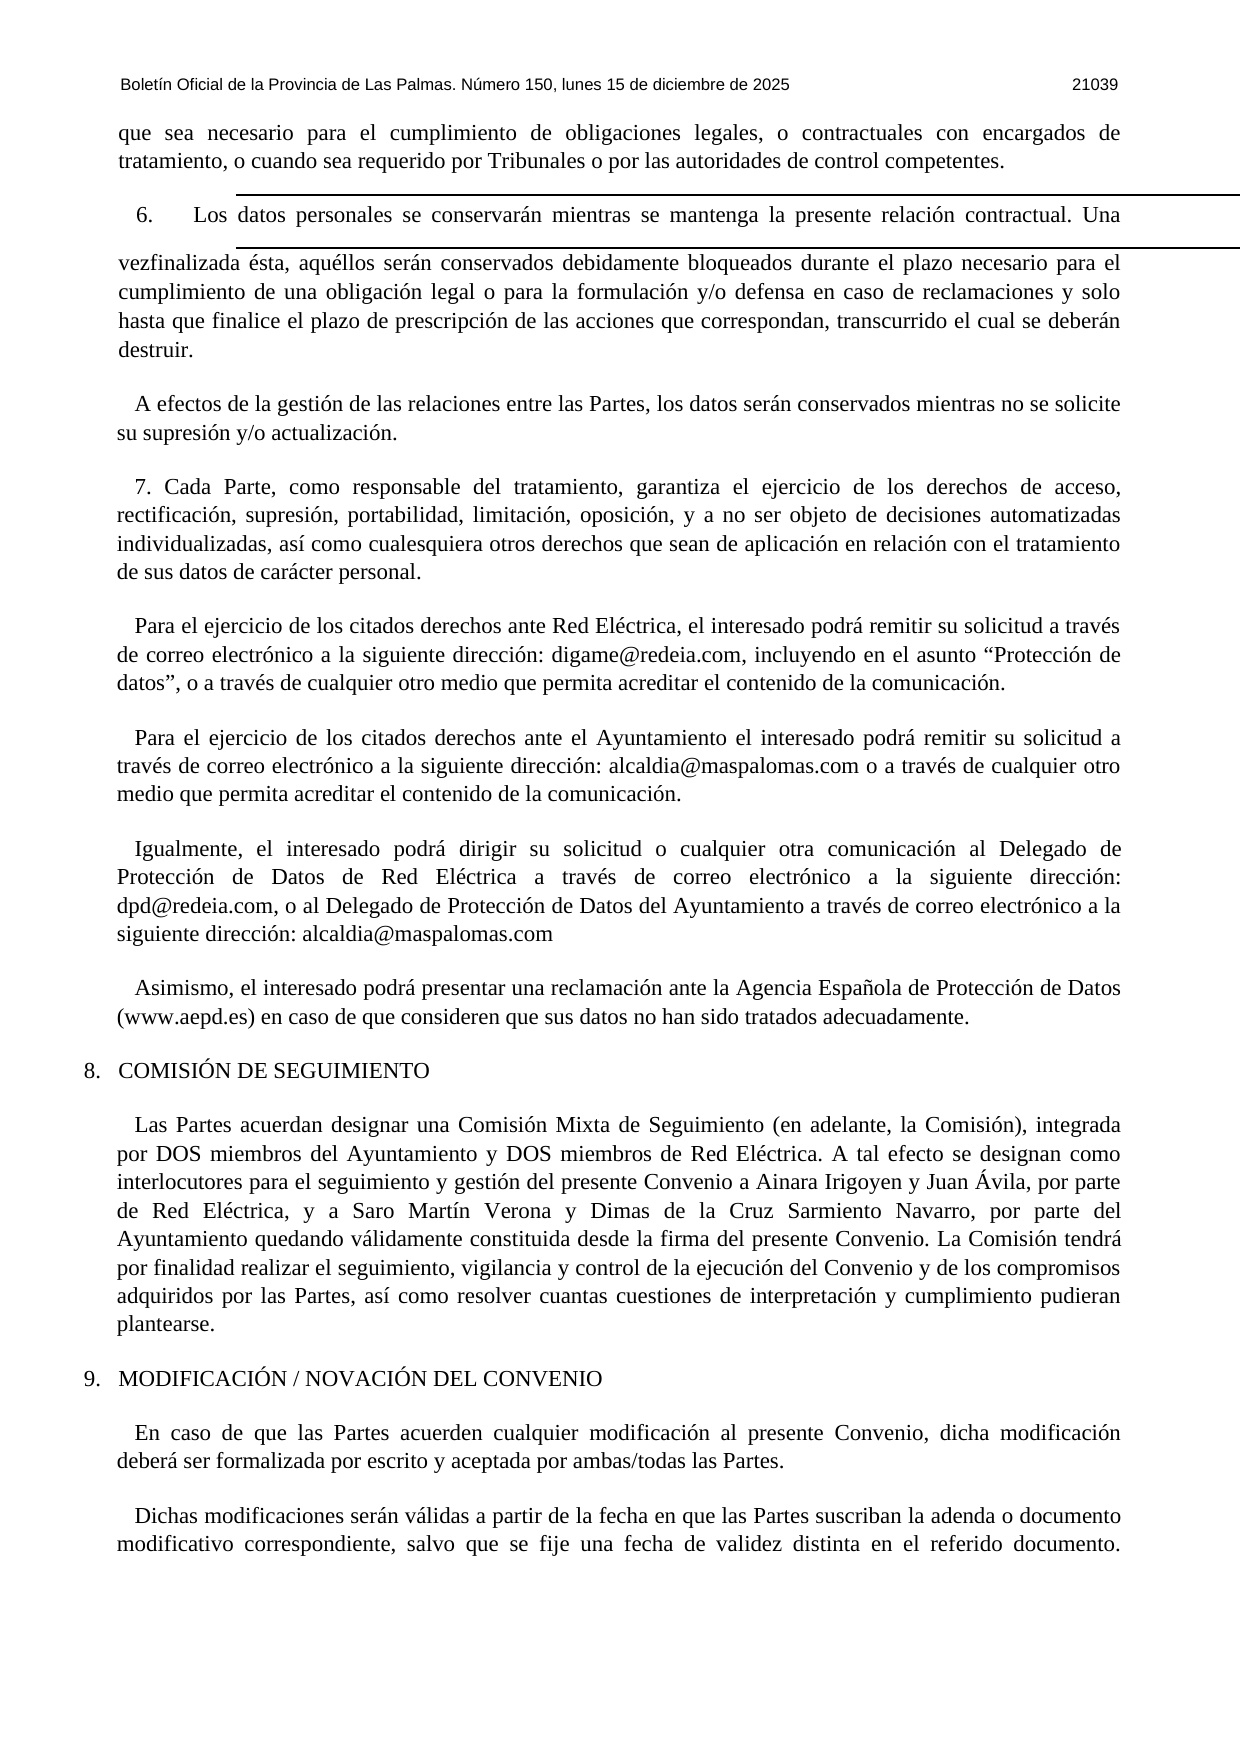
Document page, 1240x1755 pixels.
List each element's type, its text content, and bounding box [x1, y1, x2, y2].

text Para el ejercicio de los citados derechos ante Red Eléctrica, el interesado podrá remitir su solicitud a través de correo electrónico a la siguiente dirección: digame@redeia.com, incluyendo en el asunto “Protección de datos”, o a través de cualquier otro medio que permita acreditar el contenido de la comunicación. [117, 612, 1123, 696]
text Las Partes acuerdan designar una Comisión Mixta de Seguimiento (en adelante, la Comisión), integrada por DOS miembros del Ayuntamiento y DOS miembros de Red Eléctrica. A tal efecto se designan como interlocutores para el seguimiento y gestión del presente Convenio a Ainara Irigoyen y Juan Ávila, por parte de Red Eléctrica, y a Saro Martín Verona y Dimas de la Cruz Sarmiento Navarro, por parte del Ayuntamiento quedando válidamente constituida desde la firma del presente Convenio. La Comisión tendrá por finalidad realizar el seguimiento, vigilancia y control de la ejecución del Convenio y de los compromisos adquiridos por las Partes, así como resolver cuantas cuestiones de interpretación y cumplimiento pudieran plantearse. [117, 1111, 1123, 1337]
text Igualmente, el interesado podrá dirigir su solicitud o cualquier otra comunicación al Delegado de Protección de Datos de Red Eléctrica a través de correo electrónico a la siguiente dirección: dpd@redeia.com, o al Delegado de Protección de Datos del Ayuntamiento a través de correo electrónico a la siguiente dirección: alcaldia@maspalomas.com [117, 835, 1123, 946]
text En caso de que las Partes acuerden cualquier modificación al presente Convenio, dicha modificación deberá ser formalizada por escrito y aceptada por ambas/todas las Partes. [117, 1419, 1123, 1474]
list que sea necesario para el cumplimiento de obligaciones legales, o contractuales con encargados de tratamiento, o cuando sea requerido por Tribunales o por las autoridades de control competentes. [118, 119, 1123, 174]
text Dichas modificaciones serán válidas a partir de la fecha en que las Partes suscriban la adenda o documento modificativo correspondiente, salvo que se fije una fecha de validez distinta en el referido documento. [117, 1502, 1123, 1556]
text A efectos de la gestión de las relaciones entre las Partes, los datos serán conservados mientras no se solicite su supresión y/o actualización. [117, 390, 1123, 445]
list Los datos personales se conservarán mientras se mantenga la presente relación contractual. Una vezfinalizada ésta, aquéllos serán conservados debidamente bloqueados durante el plazo necesario para el cumplimiento de una obligación legal o para la formulación y/o defensa en caso de reclamaciones y solo hasta que finalice el plazo de prescripción de las acciones que correspondan, transcurrido el cual se deberán destruir. [118, 202, 1123, 363]
list COMISIÓN DE SEGUIMIENTO [84, 1057, 1123, 1083]
text Para el ejercicio de los citados derechos ante el Ayuntamiento el interesado podrá remitir su solicitud a través de correo electrónico a la siguiente dirección: alcaldia@maspalomas.com o a través de cualquier otro medio que permita acreditar el contenido de la comunicación. [117, 724, 1123, 807]
text 7. Cada Parte, como responsable del tratamiento, garantiza el ejercicio de los derechos de acceso, rectificación, supresión, portabilidad, limitación, oposición, y a no ser objeto de decisiones automatizadas individualizadas, así como cualesquiera otros derechos que sean de aplicación en relación con el tratamiento de sus datos de carácter personal. [117, 473, 1123, 584]
text Asimismo, el interesado podrá presentar una reclamación ante la Agencia Española de Protección de Datos (www.aepd.es) en caso de que consideren que sus datos no han sido tratados adecuadamente. [117, 974, 1123, 1029]
list MODIFICACIÓN / NOVACIÓN DEL CONVENIO [84, 1365, 1123, 1391]
